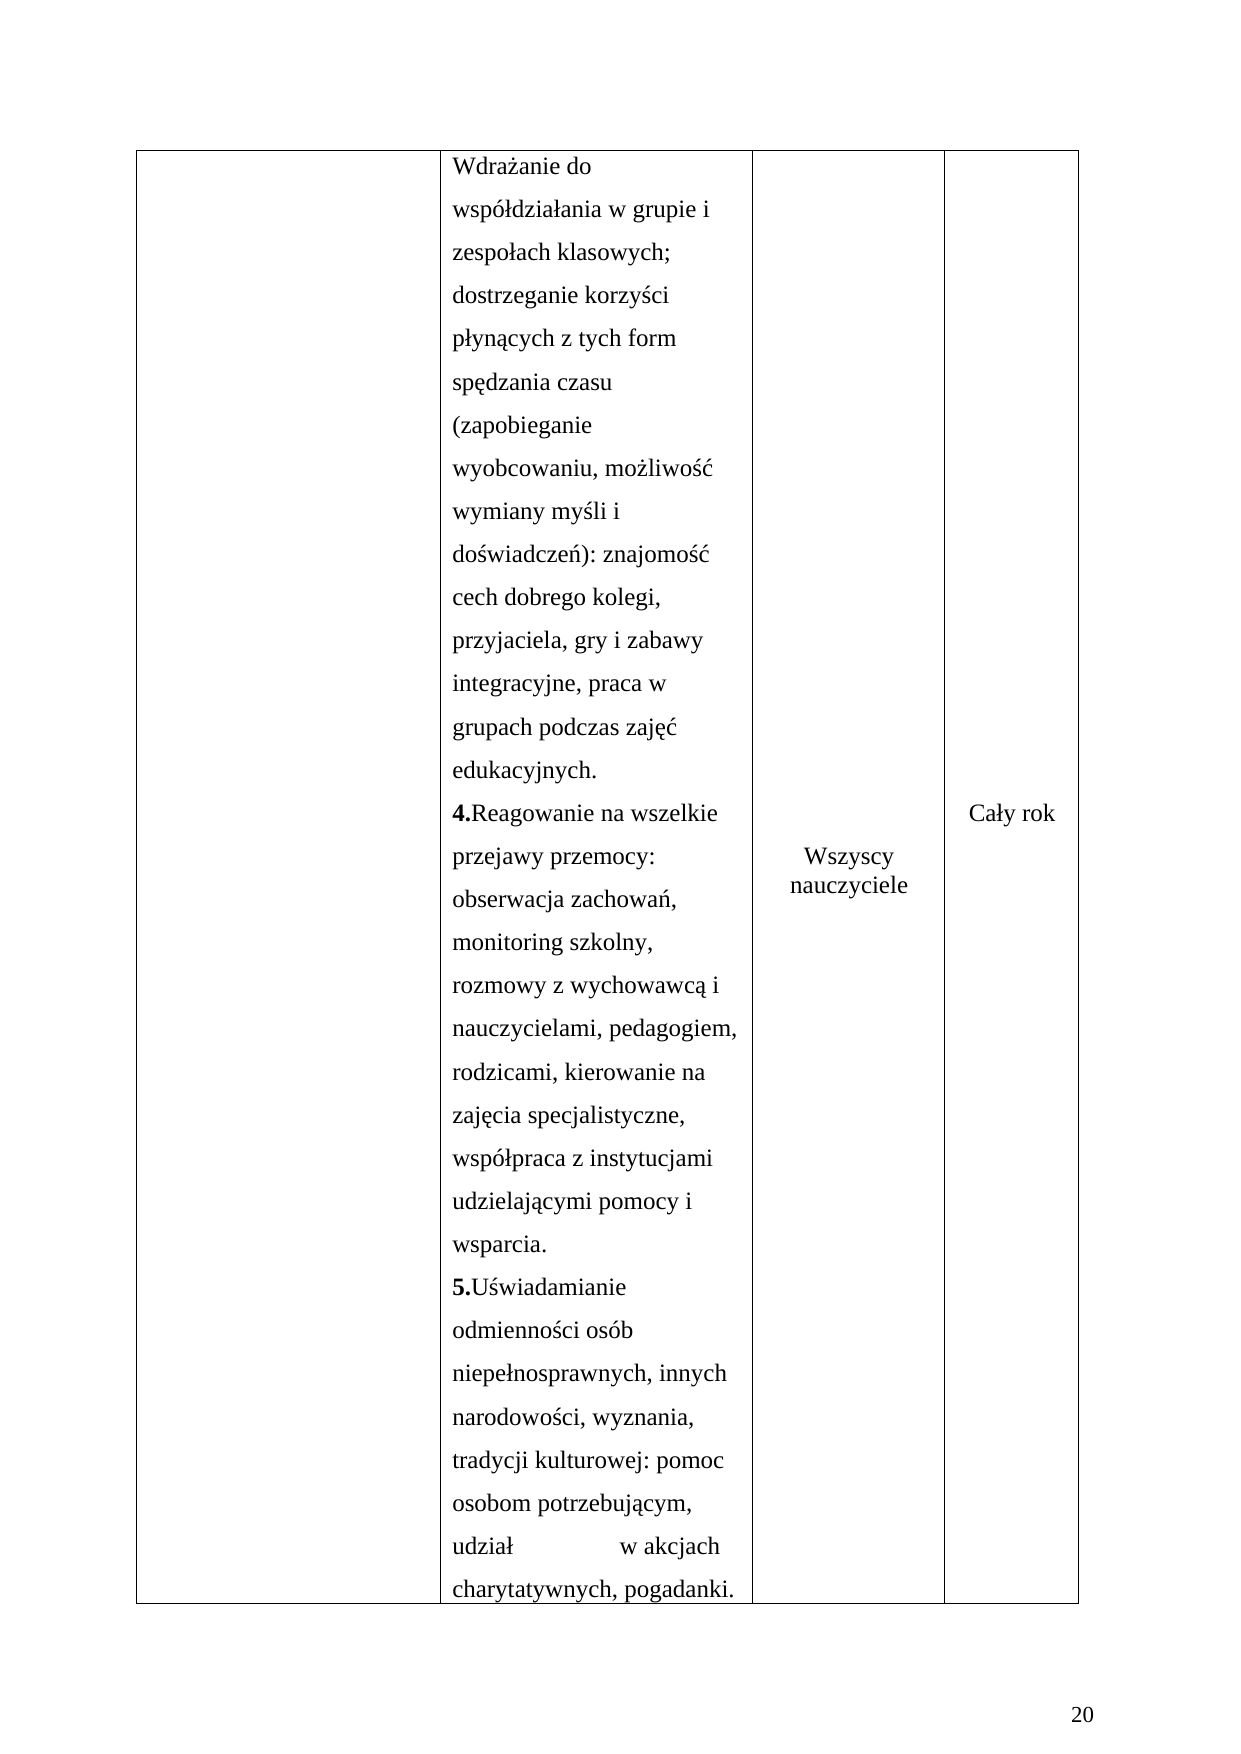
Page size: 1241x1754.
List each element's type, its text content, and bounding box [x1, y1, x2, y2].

table_cell Wszyscy nauczyciele [753, 151, 944, 1603]
table_cell Wdrażanie do współdziałania w grupie i zespołach klasowych; dostrzeganie korzyści płynących z tych form spędzania czasu (zapobieganie wyobcowaniu, możliwość wymiany myśli i doświadczeń): znajomość cech dobrego kolegi, przyjaciela, gry i zabawy integracyjne, praca w grupach podczas zajęć edukacyjnych. 4.Reagowanie na wszelkie przejawy przemocy: obserwacja zachowań, monitoring szkolny, rozmowy z wychowawcą i nauczycielami, pedagogiem, rodzicami, kierowanie na zajęcia specjalistyczne, współpraca z instytucjami udzielającymi pomocy i wsparcia. 5.Uświadamianie odmienności osób niepełnosprawnych, innych narodowości, wyznania, tradycji kulturowej: pomoc osobom potrzebującym, udział w akcjach charytatywnych, pogadanki. [441, 151, 752, 1603]
table_cell Cały rok [945, 151, 1078, 1603]
table_cell [137, 151, 440, 1603]
